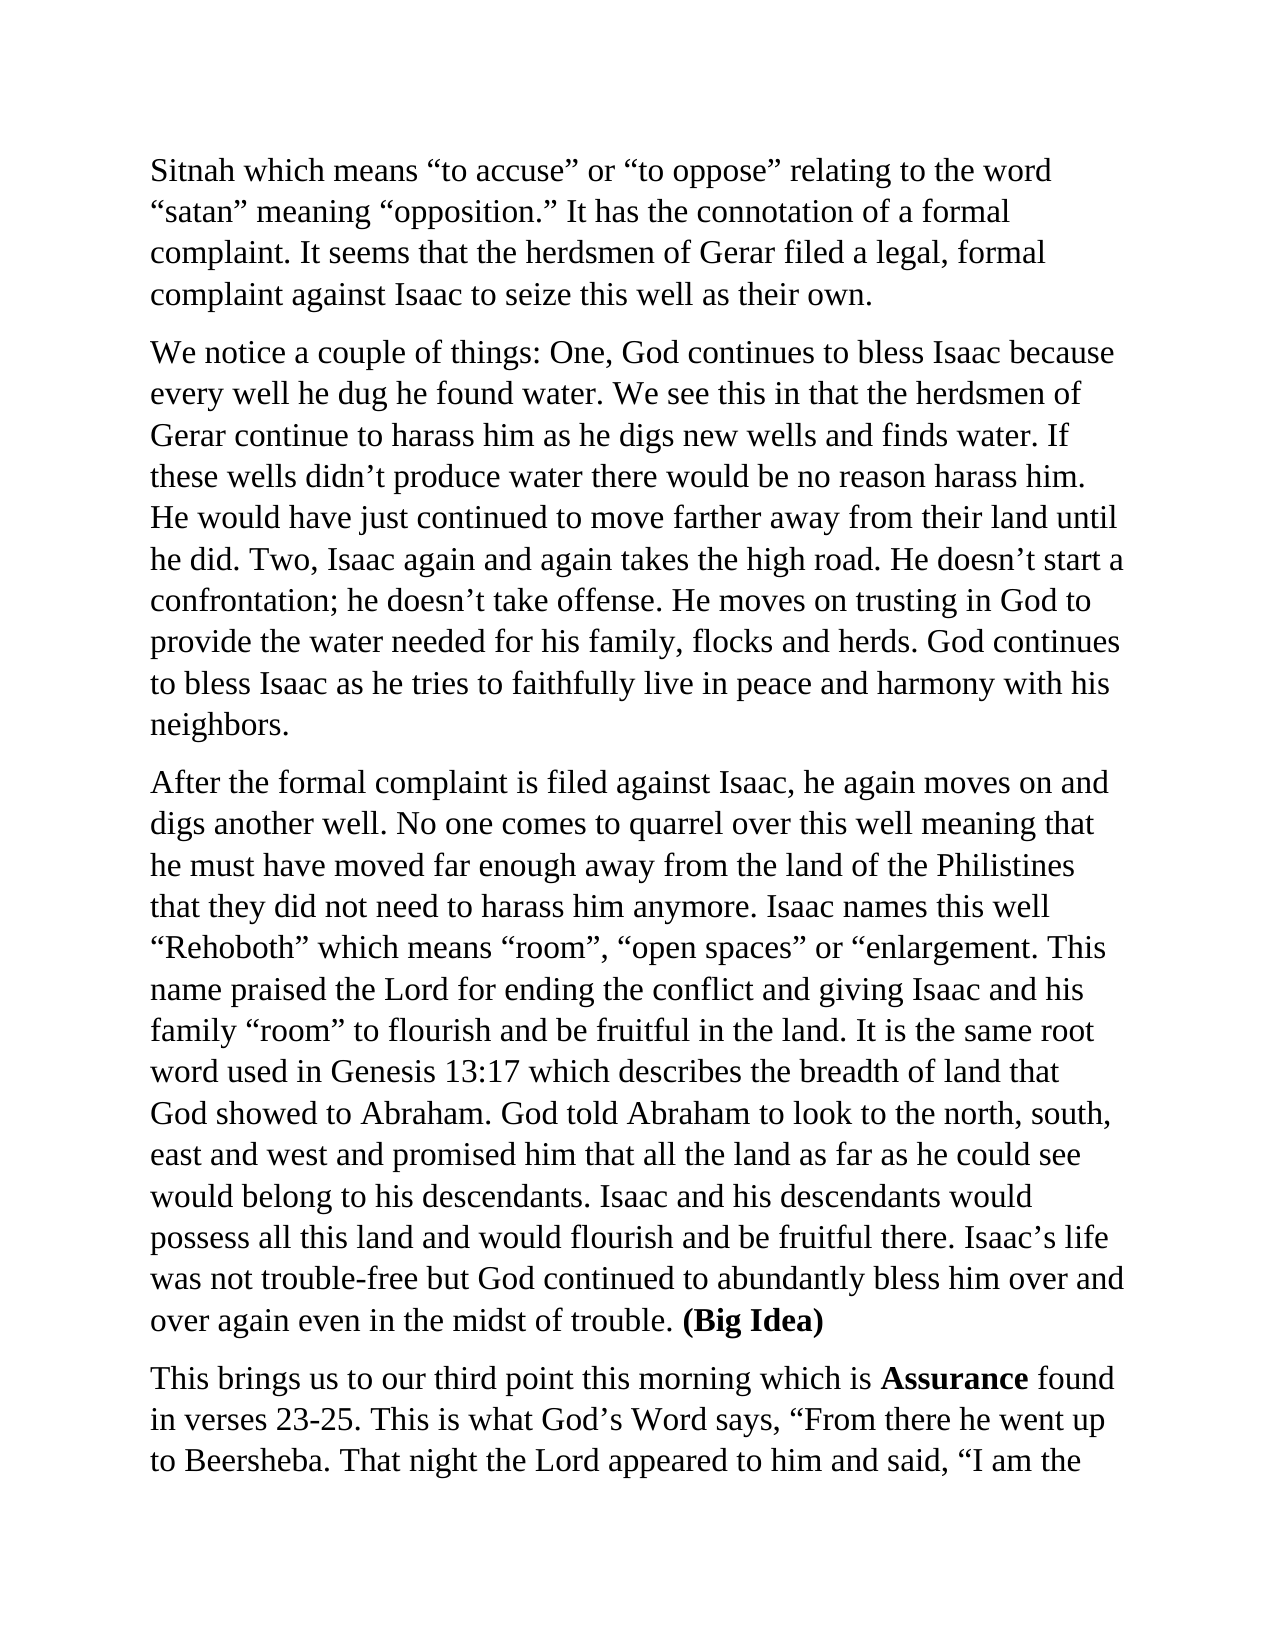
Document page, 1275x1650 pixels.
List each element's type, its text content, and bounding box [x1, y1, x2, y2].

text This brings us to our third point this morning which is Assurance found in verses 23-25. This is what God’s Word says, “From there he went up to Beersheba. That night the Lord appeared to him and said, “I am the [150, 1358, 1125, 1479]
text We notice a couple of things: One, God continues to bless Isaac because every well he dug he found water. We see this in that the herdsmen of Gerar continue to harass him as he digs new wells and finds water. If these wells didn’t produce water there would be no reason harass him. He would have just continued to move farther away from their land until he did. Two, Isaac again and again takes the high road. He doesn’t start a confrontation; he doesn’t take offense. He moves on trusting in God to provide the water needed for his family, flocks and herds. God continues to bless Isaac as he tries to faithfully live in peace and harmony with his neighbors. [150, 332, 1125, 743]
text After the formal complaint is filed against Isaac, he again moves on and digs another well. No one comes to quarrel over this well meaning that he must have moved far enough away from the land of the Philistines that they did not need to harass him anymore. Isaac names this well “Rehoboth” which means “room”, “open spaces” or “enlargement. This name praised the Lord for ending the conflict and giving Isaac and his family “room” to flourish and be fruitful in the land. It is the same root word used in Genesis 13:17 which describes the breadth of land that God showed to Abraham. God told Abraham to look to the north, south, east and west and promised him that all the land as far as he could see would belong to his descendants. Isaac and his descendants would possess all this land and would flourish and be fruitful there. Isaac’s life was not trouble-free but God continued to abundantly bless him over and over again even in the midst of trouble. (Big Idea) [150, 762, 1125, 1338]
text Sitnah which means “to accuse” or “to oppose” relating to the word “satan” meaning “opposition.” It has the connotation of a formal complaint. It seems that the herdsmen of Gerar filed a legal, formal complaint against Isaac to seize this well as their own. [150, 150, 1125, 312]
